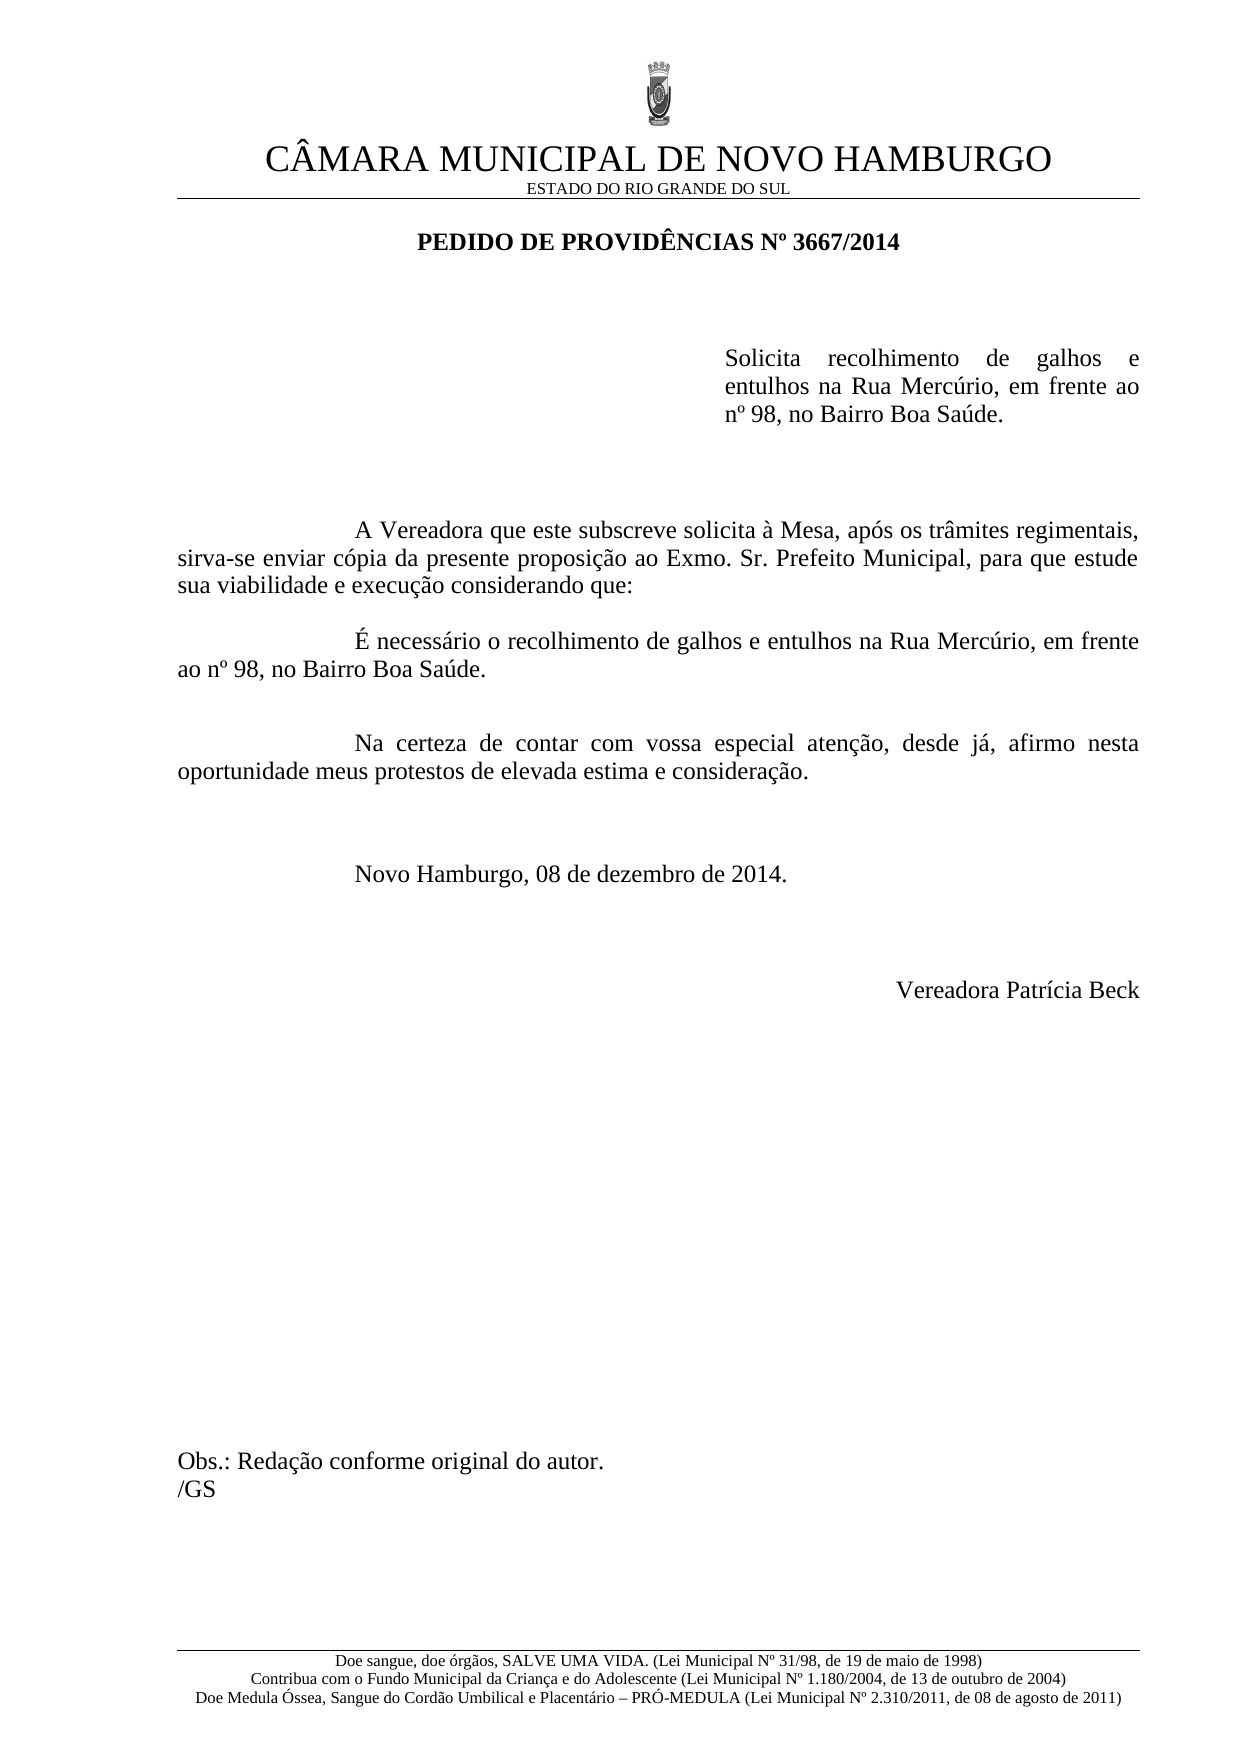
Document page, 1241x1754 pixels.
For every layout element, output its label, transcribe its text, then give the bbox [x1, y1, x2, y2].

text Obs.: Redação conforme original do autor. [177, 1447, 1140, 1475]
text Vereadora Patrícia Beck [649, 976, 1140, 1004]
text Na certeza de contar com vossa especial atenção, desde já, afirmo nesta oportunidade meus protestos de elevada estima e consideração. [177, 729, 1140, 785]
text /GS [177, 1475, 1140, 1502]
text Novo Hamburgo, 08 de dezembro de 2014. [177, 860, 1140, 887]
list Solicita recolhimento de galhos e entulhos na Rua Mercúrio, em frente ao nº 98, no Bairro Boa Saúde. [687, 344, 1140, 428]
text A Vereadora que este subscreve solicita à Mesa, após os trâmites regimentais, sirva-se enviar cópia da presente proposição ao Exmo. Sr. Prefeito Municipal, para que estude sua viabilidade e execução considerando que: [177, 516, 1140, 599]
text É necessário o recolhimento de galhos e entulhos na Rua Mercúrio, em frente ao nº 98, no Bairro Boa Saúde. [177, 627, 1140, 682]
text PEDIDO DE PROVIDÊNCIAS Nº 3667/2014 [177, 228, 1140, 256]
